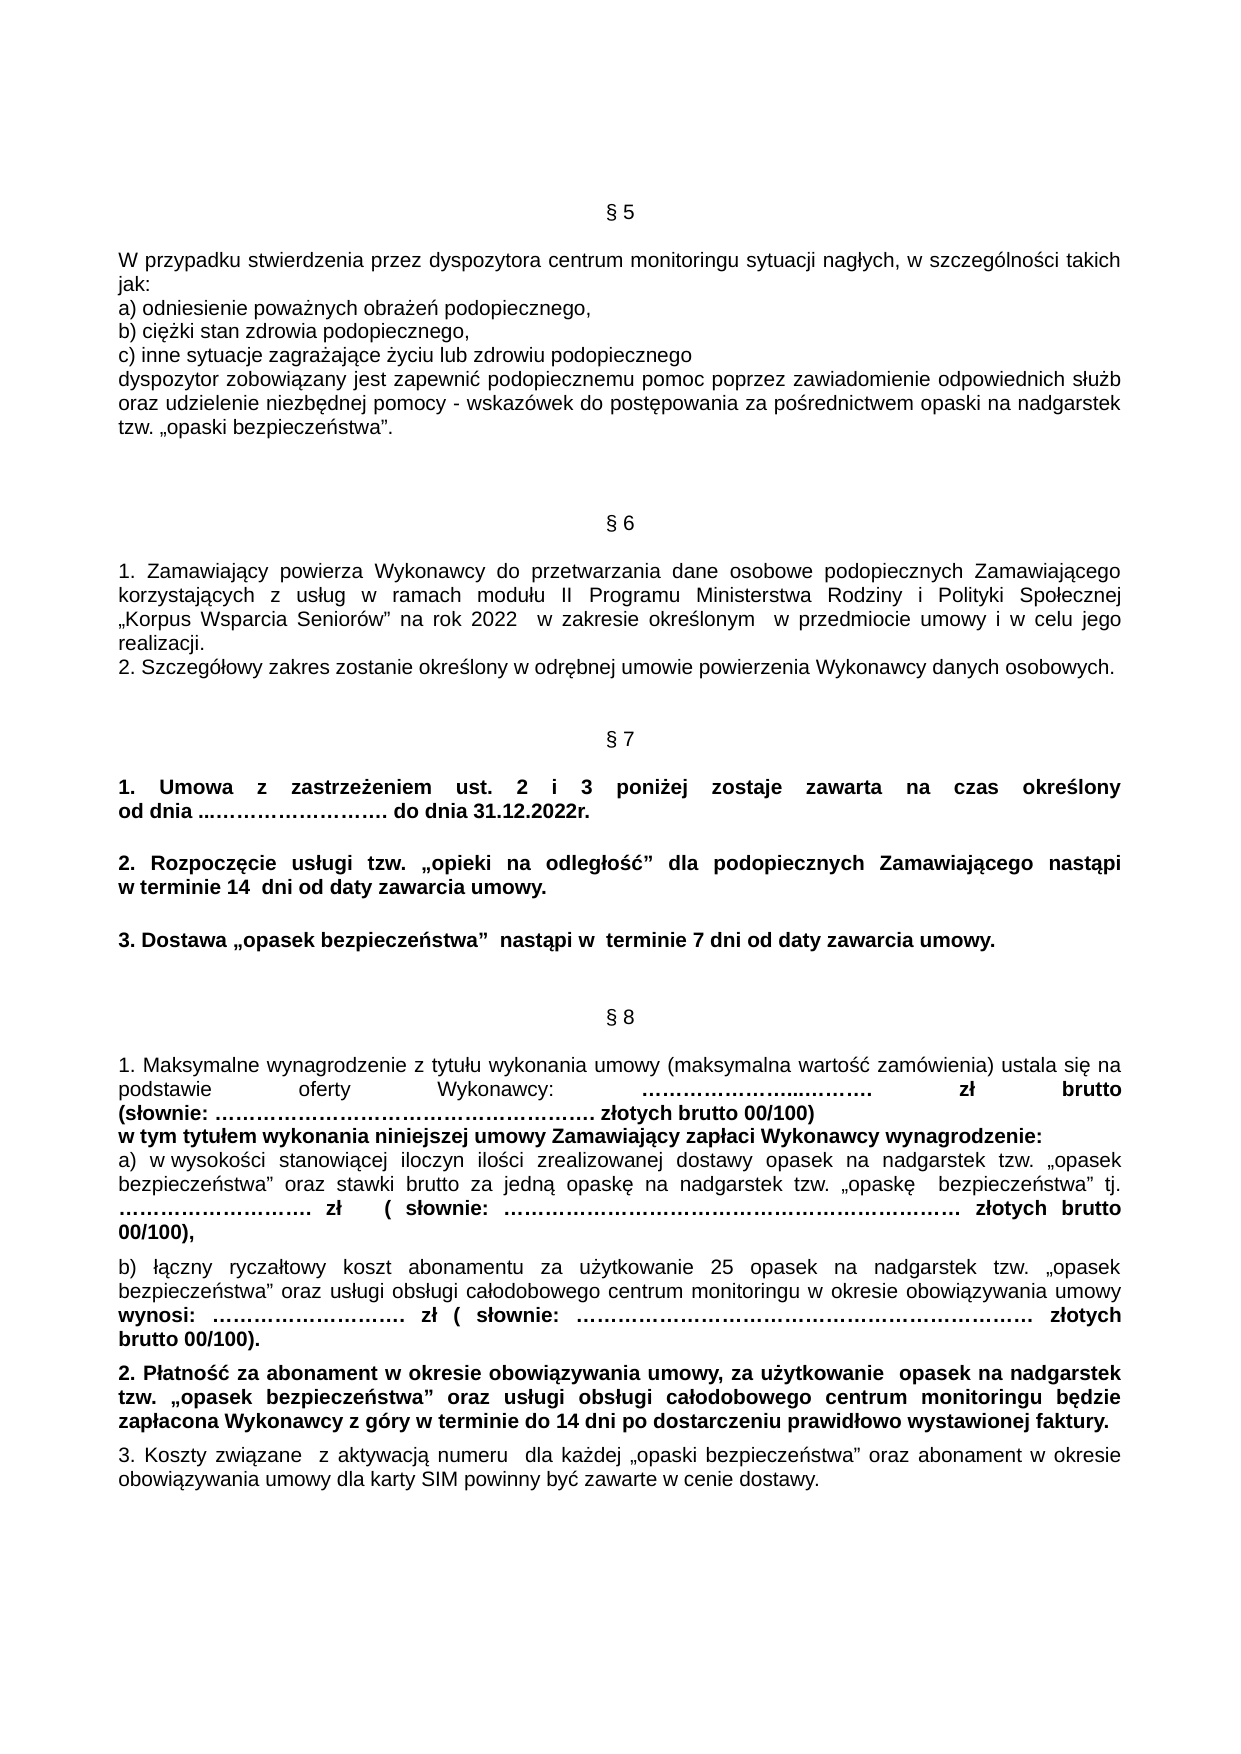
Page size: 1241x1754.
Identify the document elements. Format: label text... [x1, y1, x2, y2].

text § 8 [118, 1004, 1122, 1028]
text § 5 [118, 199, 1122, 223]
text 2. Płatność za abonament w okresie obowiązywania umowy, za użytkowanie opasek na nadgarstek tzw. „opasek bezpieczeństwa” oraz usługi obsługi całodobowego centrum monitoringu będzie zapłacona Wykonawcy z góry w terminie do 14 dni po dostarczeniu prawidłowo wystawionej faktury. [118, 1361, 1122, 1433]
text c) inne sytuacje zagrażające życiu lub zdrowiu podopiecznego [118, 343, 1122, 367]
text dyspozytor zobowiązany jest zapewnić podopiecznemu pomoc poprzez zawiadomienie odpowiednich służb oraz udzielenie niezbędnej pomocy - wskazówek do postępowania za pośrednictwem opaski na nadgarstek tzw. „opaski bezpieczeństwa”. [118, 367, 1122, 439]
text w tym tytułem wykonania niniejszej umowy Zamawiający zapłaci Wykonawcy wynagrodzenie: [118, 1124, 1122, 1148]
text 1. Umowa z zastrzeżeniem ust. 2 i 3 poniżej zostaje zawarta na czas określony od dnia ...……………………. do dnia 31.12.2022r. [118, 774, 1122, 822]
text W przypadku stwierdzenia przez dyspozytora centrum monitoringu sytuacji nagłych, w szczególności takich jak: [118, 247, 1122, 295]
text 3. Koszty związane z aktywacją numeru dla każdej „opaski bezpieczeństwa” oraz abonament w okresie obowiązywania umowy dla karty SIM powinny być zawarte w cenie dostawy. [118, 1443, 1122, 1491]
text 3. Dostawa „opasek bezpieczeństwa” nastąpi w terminie 7 dni od daty zawarcia umowy. [118, 928, 1122, 952]
text a) odniesienie poważnych obrażeń podopiecznego, [118, 295, 1122, 319]
text 2. Szczegółowy zakres zostanie określony w odrębnej umowie powierzenia Wykonawcy danych osobowych. [118, 655, 1122, 679]
text 2. Rozpoczęcie usługi tzw. „opieki na odległość” dla podopiecznych Zamawiającego nastąpi w terminie 14 dni od daty zawarcia umowy. [118, 851, 1122, 899]
text 1. Maksymalne wynagrodzenie z tytułu wykonania umowy (maksymalna wartość zamówienia) ustala się na podstawie oferty Wykonawcy: …………………...………. zł brutto (słownie: ………………………………………………. złotych brutto 00/100) [118, 1052, 1122, 1124]
text b) łączny ryczałtowy koszt abonamentu za użytkowanie 25 opasek na nadgarstek tzw. „opasek bezpieczeństwa” oraz usługi obsługi całodobowego centrum monitoringu w okresie obowiązywania umowy wynosi: ………………………. zł ( słownie: ………………………………………………………… złotych brutto 00/100). [118, 1254, 1122, 1350]
text § 6 [118, 511, 1122, 535]
text a) w wysokości stanowiącej iloczyn ilości zrealizowanej dostawy opasek na nadgarstek tzw. „opasek bezpieczeństwa” oraz stawki brutto za jedną opaskę na nadgarstek tzw. „opaskę bezpieczeństwa” tj. ………………………. zł ( słownie: ………………………………………………………… złotych brutto 00/100), [118, 1148, 1122, 1244]
text § 7 [118, 727, 1122, 751]
text b) ciężki stan zdrowia podopiecznego, [118, 319, 1122, 343]
text 1. Zamawiający powierza Wykonawcy do przetwarzania dane osobowe podopiecznych Zamawiającego korzystających z usług w ramach modułu II Programu Ministerstwa Rodziny i Polityki Społecznej „Korpus Wsparcia Seniorów” na rok 2022 w zakresie określonym w przedmiocie umowy i w celu jego realizacji. [118, 559, 1122, 655]
